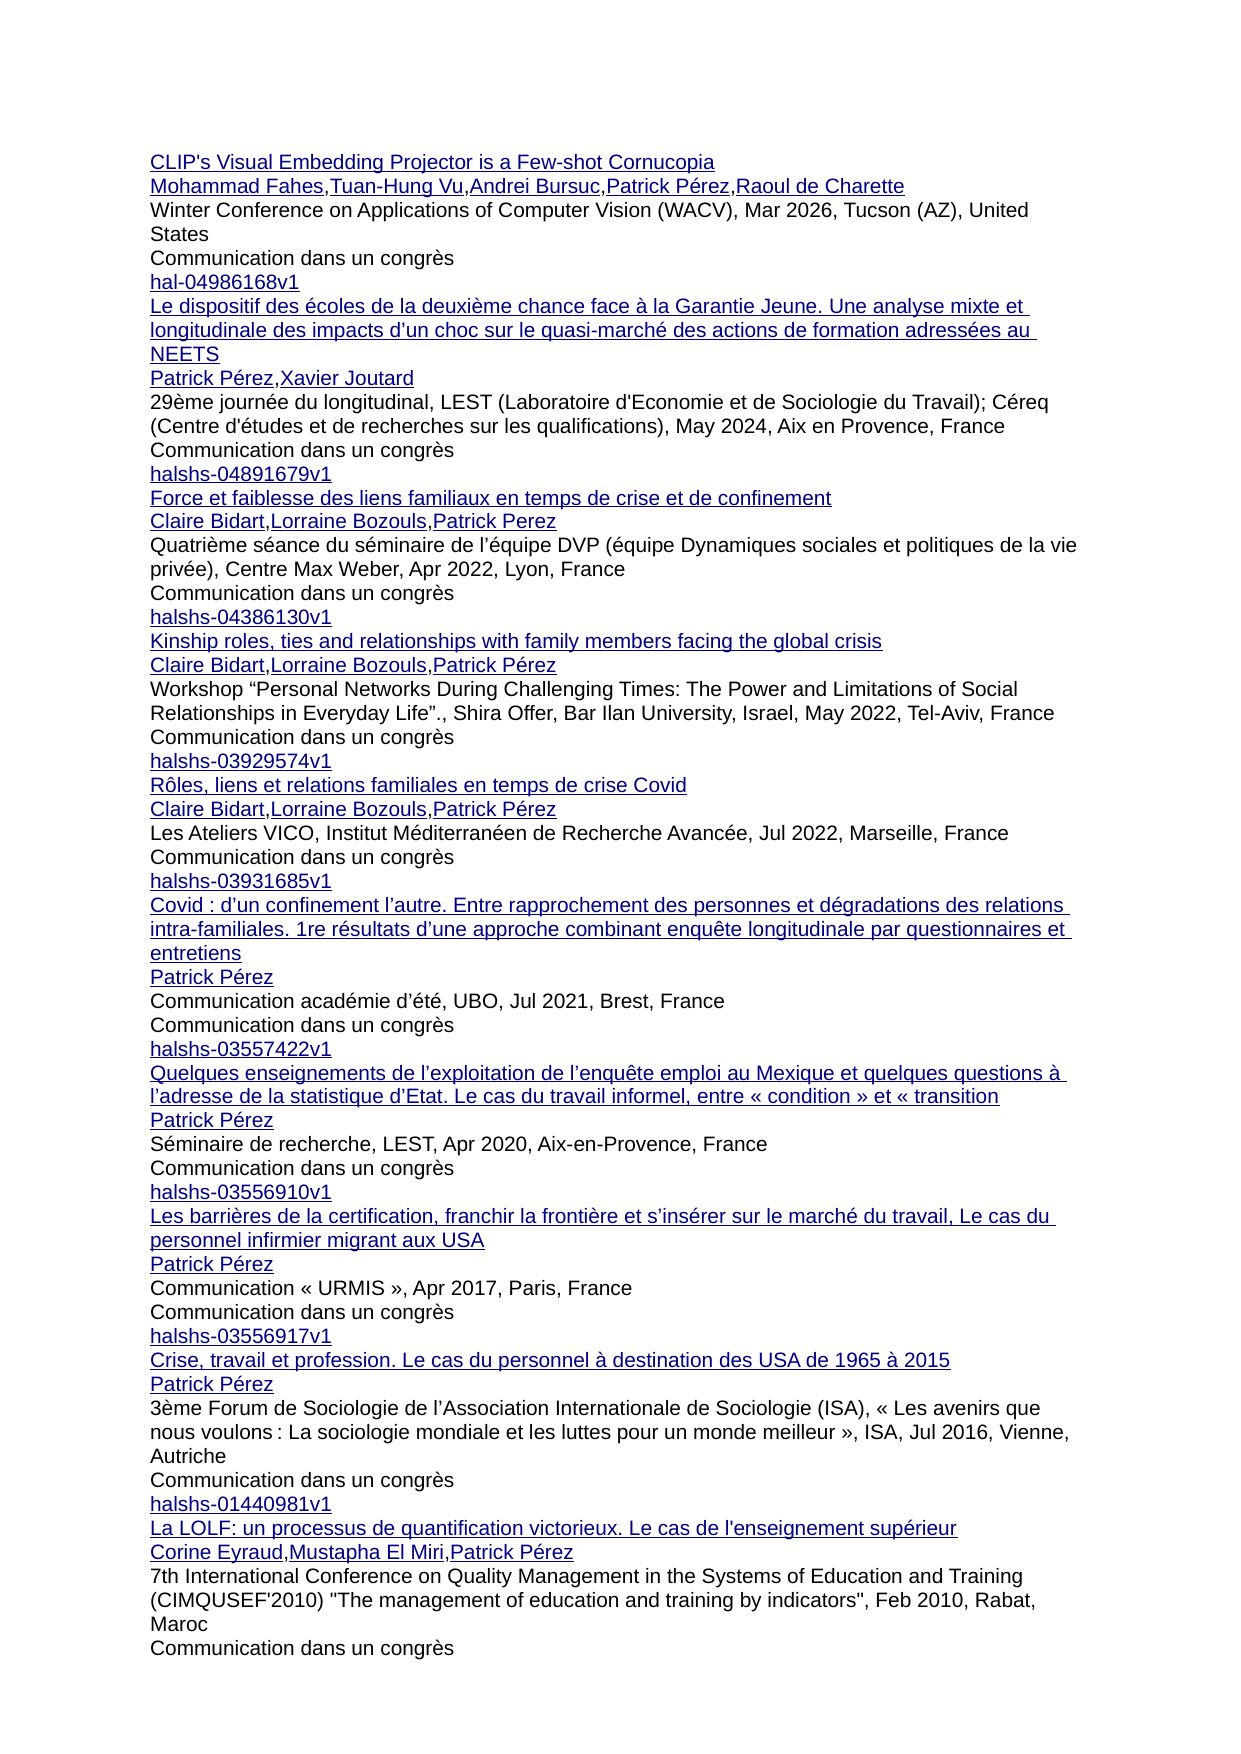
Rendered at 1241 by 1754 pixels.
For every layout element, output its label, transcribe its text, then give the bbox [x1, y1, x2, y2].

table_header CLIP's Visual Embedding Projector is a Few-shot Cornucopia Mohammad Fahes,Tuan-Hung Vu,Andrei Bursuc,Patrick Pérez,Raoul de Charette Winter Conference on Applications of Computer Vision (WACV), Mar 2026, Tucson (AZ), United States Communication dans un congrès hal-04986168v1 [150, 150, 1090, 294]
table_cell Kinship roles, ties and relationships with family members facing the global crisis Claire Bidart,Lorraine Bozouls,Patrick Pérez Workshop “Personal Networks During Challenging Times: The Power and Limitations of Social Relationships in Everyday Life”., Shira Offer, Bar Ilan University, Israel, May 2022, Tel-Aviv, France Communication dans un congrès halshs-03929574v1 [150, 629, 1090, 773]
table_cell Rôles, liens et relations familiales en temps de crise Covid Claire Bidart,Lorraine Bozouls,Patrick Pérez Les Ateliers VICO, Institut Méditerranéen de Recherche Avancée, Jul 2022, Marseille, France Communication dans un congrès halshs-03931685v1 [150, 773, 1090, 893]
table_cell Force et faiblesse des liens familiaux en temps de crise et de confinement Claire Bidart,Lorraine Bozouls,Patrick Perez Quatrième séance du séminaire de l’équipe DVP (équipe Dynamiques sociales et politiques de la vie privée), Centre Max Weber, Apr 2022, Lyon, France Communication dans un congrès halshs-04386130v1 [150, 485, 1090, 629]
table_cell Les barrières de la certification, franchir la frontière et s’insérer sur le marché du travail, Le cas du personnel infirmier migrant aux USA Patrick Pérez Communication « URMIS », Apr 2017, Paris, France Communication dans un congrès halshs-03556917v1 [150, 1204, 1090, 1348]
table_cell Covid : d’un confinement l’autre. Entre rapprochement des personnes et dégradations des relations intra-familiales. 1re résultats d’une approche combinant enquête longitudinale par questionnaires et entretiens Patrick Pérez Communication académie d’été, UBO, Jul 2021, Brest, France Communication dans un congrès halshs-03557422v1 [150, 893, 1090, 1060]
table_cell Crise, travail et profession. Le cas du personnel à destination des USA de 1965 à 2015 Patrick Pérez 3ème Forum de Sociologie de l’Association Internationale de Sociologie (ISA), « Les avenirs que nous voulons : La sociologie mondiale et les luttes pour un monde meilleur », ISA, Jul 2016, Vienne, Autriche Communication dans un congrès halshs-01440981v1 [150, 1348, 1090, 1516]
table_cell La LOLF: un processus de quantification victorieux. Le cas de l'enseignement supérieur Corine Eyraud,Mustapha El Miri,Patrick Pérez 7th International Conference on Quality Management in the Systems of Education and Training (CIMQUSEF'2010) "The management of education and training by indicators", Feb 2010, Rabat, Maroc Communication dans un congrès [150, 1516, 1090, 1659]
table_cell Quelques enseignements de l’exploitation de l’enquête emploi au Mexique et quelques questions à l’adresse de la statistique d’Etat. Le cas du travail informel, entre « condition » et « transition Patrick Pérez Séminaire de recherche, LEST, Apr 2020, Aix-en-Provence, France Communication dans un congrès halshs-03556910v1 [150, 1060, 1090, 1204]
table_cell Le dispositif des écoles de la deuxième chance face à la Garantie Jeune. Une analyse mixte et longitudinale des impacts d’un choc sur le quasi-marché des actions de formation adressées au NEETS Patrick Pérez,Xavier Joutard 29ème journée du longitudinal, LEST (Laboratoire d'Economie et de Sociologie du Travail); Céreq (Centre d'études et de recherches sur les qualifications), May 2024, Aix en Provence, France Communication dans un congrès halshs-04891679v1 [150, 294, 1090, 485]
